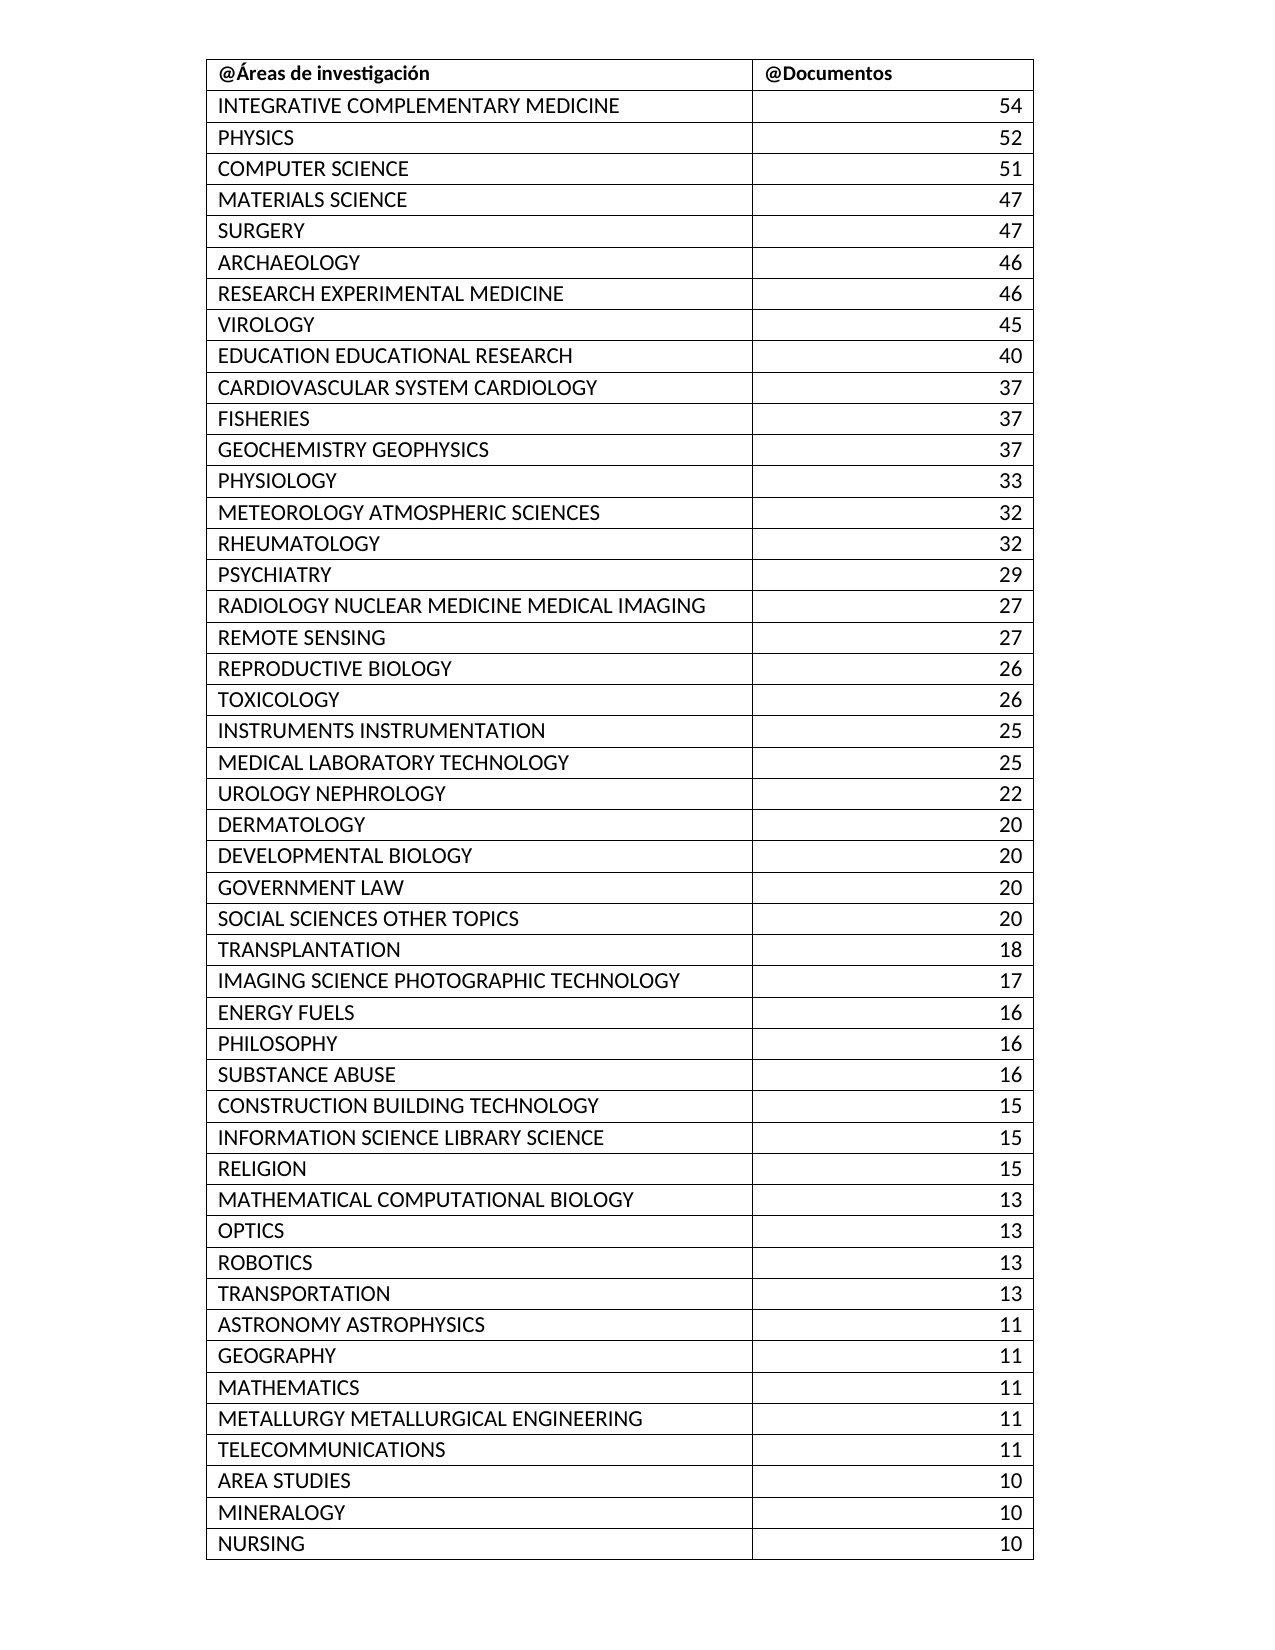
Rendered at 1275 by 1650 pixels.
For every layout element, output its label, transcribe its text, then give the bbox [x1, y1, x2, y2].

table_cell INTEGRATIVE COMPLEMENTARY MEDICINE [207, 91, 752, 122]
table_cell VIROLOGY [207, 310, 752, 340]
table_cell REPRODUCTIVE BIOLOGY [207, 654, 752, 684]
table_cell COMPUTER SCIENCE [207, 154, 752, 184]
table_cell TELECOMMUNICATIONS [207, 1435, 752, 1465]
table_cell METEOROLOGY ATMOSPHERIC SCIENCES [207, 498, 752, 528]
table_cell 27 [753, 591, 1033, 622]
table_cell 47 [753, 216, 1033, 247]
table_cell 25 [753, 748, 1033, 778]
table_cell GEOGRAPHY [207, 1341, 752, 1372]
table_cell FISHERIES [207, 404, 752, 434]
table_cell PHYSIOLOGY [207, 466, 752, 497]
table_cell PSYCHIATRY [207, 560, 752, 590]
table_cell OPTICS [207, 1216, 752, 1247]
table_cell 16 [753, 998, 1033, 1028]
table_cell CARDIOVASCULAR SYSTEM CARDIOLOGY [207, 373, 752, 403]
table_cell TOXICOLOGY [207, 685, 752, 715]
table_cell 11 [753, 1404, 1033, 1434]
table_cell RHEUMATOLOGY [207, 529, 752, 559]
table_cell INFORMATION SCIENCE LIBRARY SCIENCE [207, 1123, 752, 1153]
table_cell 45 [753, 310, 1033, 340]
table_cell 46 [753, 248, 1033, 278]
table_cell 32 [753, 529, 1033, 559]
table_cell 26 [753, 654, 1033, 684]
table_cell 33 [753, 466, 1033, 497]
table_cell MATERIALS SCIENCE [207, 185, 752, 215]
table_cell METALLURGY METALLURGICAL ENGINEERING [207, 1404, 752, 1434]
table_cell ROBOTICS [207, 1248, 752, 1278]
table_cell 46 [753, 279, 1033, 309]
table_cell ENERGY FUELS [207, 998, 752, 1028]
table_cell SOCIAL SCIENCES OTHER TOPICS [207, 904, 752, 934]
table_cell 40 [753, 341, 1033, 372]
table_cell 54 [753, 91, 1033, 122]
table_cell INSTRUMENTS INSTRUMENTATION [207, 716, 752, 747]
table_cell 29 [753, 560, 1033, 590]
table_cell 11 [753, 1373, 1033, 1403]
table_cell 10 [753, 1498, 1033, 1528]
table_cell 32 [753, 498, 1033, 528]
table_cell MATHEMATICAL COMPUTATIONAL BIOLOGY [207, 1185, 752, 1215]
table_cell 20 [753, 810, 1033, 840]
table_cell 10 [753, 1529, 1033, 1559]
table_cell 26 [753, 685, 1033, 715]
table_cell DEVELOPMENTAL BIOLOGY [207, 841, 752, 872]
table_cell PHYSICS [207, 123, 752, 153]
table_cell 13 [753, 1279, 1033, 1309]
table_cell DERMATOLOGY [207, 810, 752, 840]
table_cell RESEARCH EXPERIMENTAL MEDICINE [207, 279, 752, 309]
table_cell 13 [753, 1248, 1033, 1278]
table_cell 20 [753, 841, 1033, 872]
table_cell 11 [753, 1310, 1033, 1340]
table_cell 13 [753, 1216, 1033, 1247]
table_cell 10 [753, 1466, 1033, 1497]
table_cell RADIOLOGY NUCLEAR MEDICINE MEDICAL IMAGING [207, 591, 752, 622]
table_cell UROLOGY NEPHROLOGY [207, 779, 752, 809]
table_cell ARCHAEOLOGY [207, 248, 752, 278]
table_cell 15 [753, 1154, 1033, 1184]
table_cell 11 [753, 1435, 1033, 1465]
table_cell AREA STUDIES [207, 1466, 752, 1497]
table_cell CONSTRUCTION BUILDING TECHNOLOGY [207, 1091, 752, 1122]
table_cell MEDICAL LABORATORY TECHNOLOGY [207, 748, 752, 778]
table_cell 16 [753, 1060, 1033, 1090]
table_header @Documentos [753, 60, 1033, 90]
table_cell 11 [753, 1341, 1033, 1372]
table_cell TRANSPLANTATION [207, 935, 752, 965]
table_cell 51 [753, 154, 1033, 184]
table_cell 20 [753, 873, 1033, 903]
table_cell 17 [753, 966, 1033, 997]
table_cell 47 [753, 185, 1033, 215]
table_cell MATHEMATICS [207, 1373, 752, 1403]
table_cell 37 [753, 404, 1033, 434]
table_cell GOVERNMENT LAW [207, 873, 752, 903]
table_cell MINERALOGY [207, 1498, 752, 1528]
table_cell REMOTE SENSING [207, 623, 752, 653]
table_cell 15 [753, 1123, 1033, 1153]
table_cell 52 [753, 123, 1033, 153]
table_cell EDUCATION EDUCATIONAL RESEARCH [207, 341, 752, 372]
table_cell 27 [753, 623, 1033, 653]
table_cell 16 [753, 1029, 1033, 1059]
table_cell NURSING [207, 1529, 752, 1559]
table_cell RELIGION [207, 1154, 752, 1184]
table_cell 20 [753, 904, 1033, 934]
table_cell 25 [753, 716, 1033, 747]
table_cell ASTRONOMY ASTROPHYSICS [207, 1310, 752, 1340]
table_cell SURGERY [207, 216, 752, 247]
table_cell 22 [753, 779, 1033, 809]
table_cell 13 [753, 1185, 1033, 1215]
table_cell 18 [753, 935, 1033, 965]
table_cell TRANSPORTATION [207, 1279, 752, 1309]
table_cell 37 [753, 435, 1033, 465]
table_cell 37 [753, 373, 1033, 403]
table_cell IMAGING SCIENCE PHOTOGRAPHIC TECHNOLOGY [207, 966, 752, 997]
table_cell GEOCHEMISTRY GEOPHYSICS [207, 435, 752, 465]
table_cell PHILOSOPHY [207, 1029, 752, 1059]
table_cell 15 [753, 1091, 1033, 1122]
table_cell SUBSTANCE ABUSE [207, 1060, 752, 1090]
table_header @Áreas de investigación [207, 60, 752, 90]
